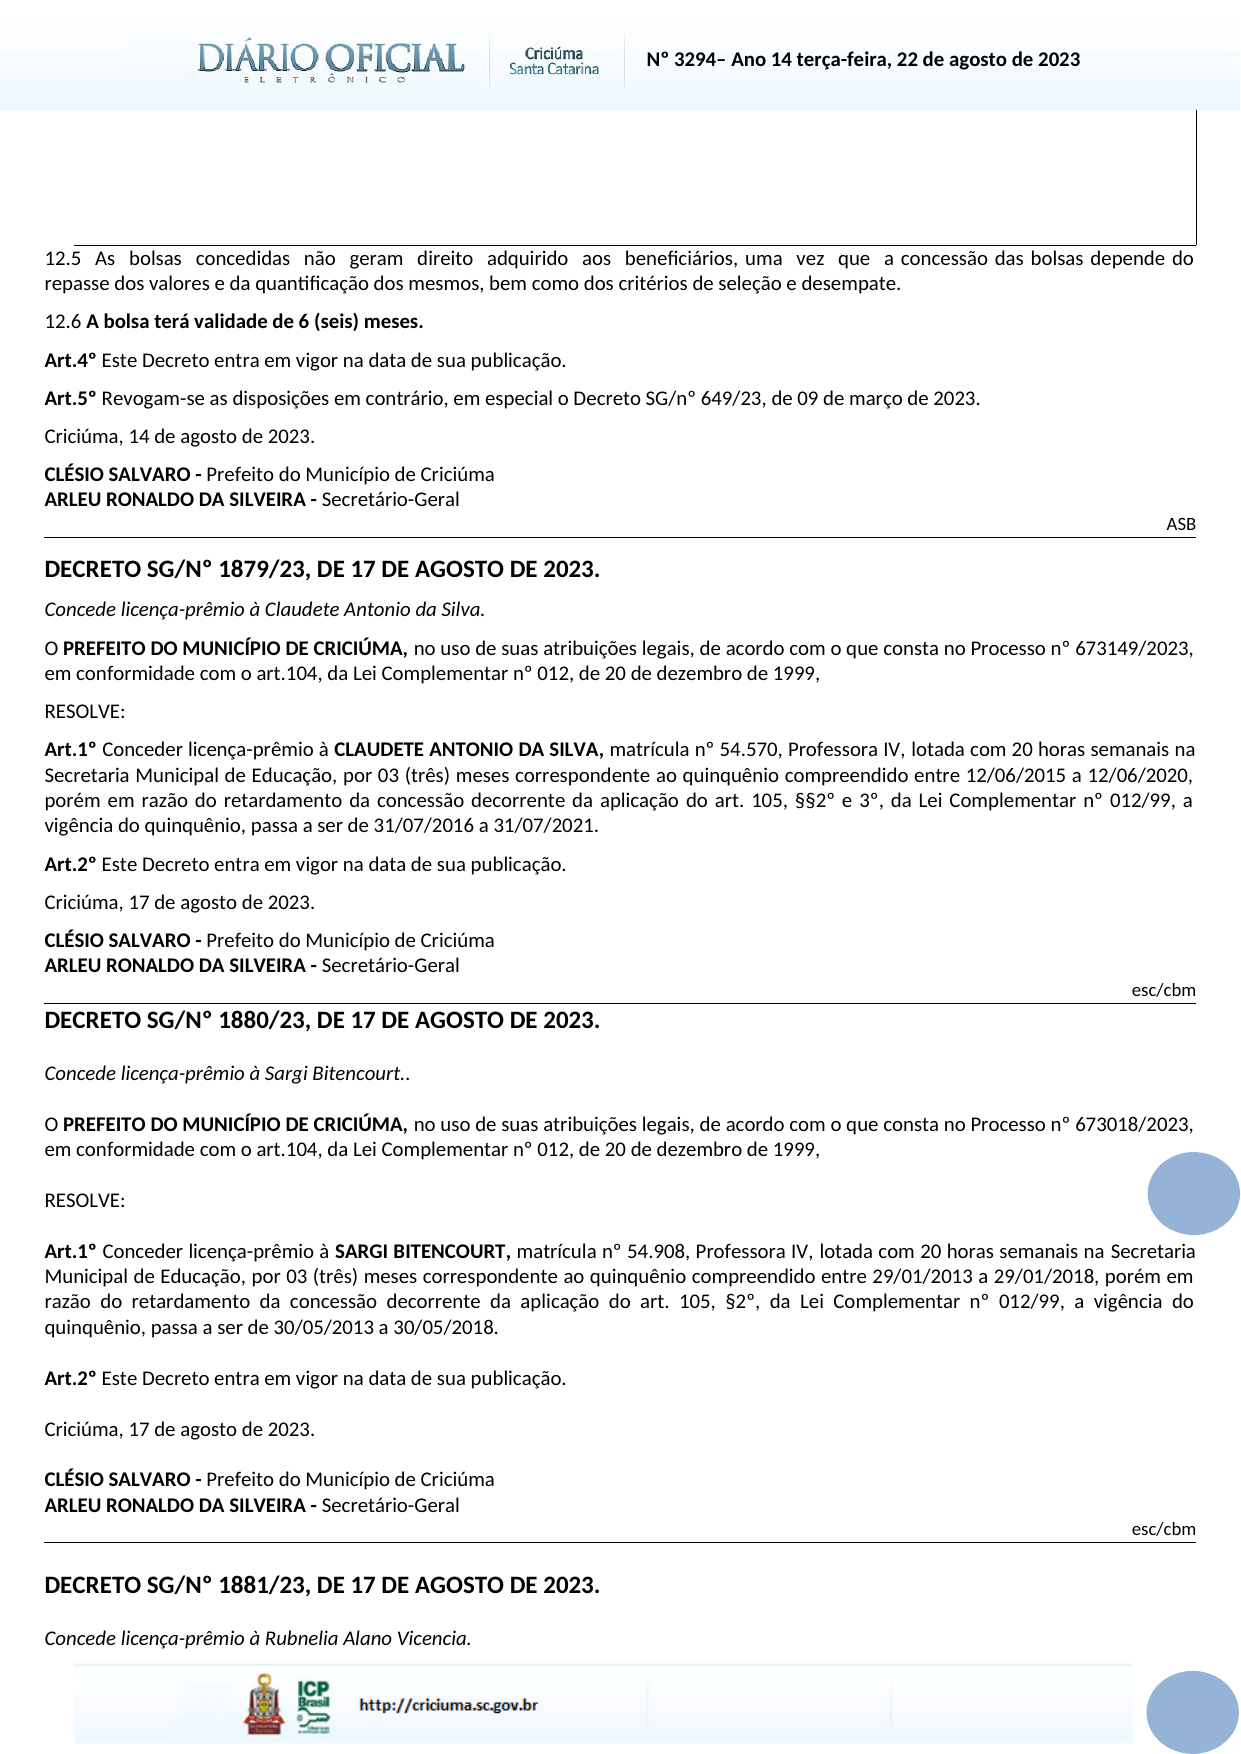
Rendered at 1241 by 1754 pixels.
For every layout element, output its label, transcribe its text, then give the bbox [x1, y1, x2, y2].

text DECRETO SG/Nº 1879/23, DE 17 DE AGOSTO DE 2023. [44, 553, 1196, 584]
text RESOLVE: [44, 698, 1196, 724]
text Art.2º Este Decreto entra em vigor na data de sua publicação. [44, 851, 1196, 876]
text DECRETO SG/Nº 1881/23, DE 17 DE AGOSTO DE 2023. [44, 1569, 1196, 1599]
text Concede licença-prêmio à Sargi Bitencourt.. [44, 1060, 1196, 1085]
text Concede licença-prêmio à Rubnelia Alano Vicencia. [44, 1625, 1196, 1650]
text 12.6 A bolsa terá validade de 6 (seis) meses. [44, 309, 1196, 334]
text CLÉSIO SALVARO - Prefeito do Município de Criciúma [44, 1467, 1240, 1492]
text ARLEU RONALDO DA SILVEIRA - Secretário-Geral [44, 487, 1196, 512]
text esc/cbm [44, 978, 1196, 1003]
text Criciúma, 14 de agosto de 2023. [44, 423, 1196, 448]
text esc/cbm [44, 1517, 1196, 1542]
text CLÉSIO SALVARO - Prefeito do Município de Criciúma [44, 461, 1196, 487]
text CLÉSIO SALVARO - Prefeito do Município de Criciúma [44, 927, 1240, 952]
text Art.4º Este Decreto entra em vigor na data de sua publicação. [44, 347, 1196, 372]
text Art.2º Este Decreto entra em vigor na data de sua publicação. [44, 1365, 1196, 1390]
text ASB [44, 512, 1196, 537]
text ARLEU RONALDO DA SILVEIRA - Secretário-Geral [44, 1492, 1240, 1517]
text Criciúma, 17 de agosto de 2023. [44, 889, 1196, 914]
text Art.1º Conceder licença-prêmio à CLAUDETE ANTONIO DA SILVA, matrícula nº 54.570, Professora IV, lotada com 20 horas semanais na Secretaria Municipal de Educação, por 03 (três) meses correspondente ao quinquênio compreendido entre 12/06/2015 a 12/06/2020, porém em razão do retardamento da concessão decorrente da aplicação do art. 105, §§2º e 3º, da Lei Complementar nº 012/99, a vigência do quinquênio, passa a ser de 31/07/2016 a 31/07/2021. [44, 736, 1196, 838]
text O PREFEITO DO MUNICÍPIO DE CRICIÚMA, no uso de suas atribuições legais, de acordo com o que consta no Processo nº 673018/2023, em conformidade com o art.104, da Lei Complementar nº 012, de 20 de dezembro de 1999, [44, 1111, 1196, 1162]
text Criciúma, 17 de agosto de 2023. [44, 1416, 1196, 1441]
text 12.5 As bolsas concedidas não geram direito adquirido aos beneficiários, uma vez que a concessão das bolsas depende do repasse dos valores e da quantificação dos mesmos, bem como dos critérios de seleção e desempate. [44, 245, 1196, 296]
text RESOLVE: [44, 1187, 1152, 1212]
text O PREFEITO DO MUNICÍPIO DE CRICIÚMA, no uso de suas atribuições legais, de acordo com o que consta no Processo nº 673149/2023, em conformidade com o art.104, da Lei Complementar nº 012, de 20 de dezembro de 1999, [44, 635, 1196, 686]
text DECRETO SG/Nº 1880/23, DE 17 DE AGOSTO DE 2023. [44, 1004, 1196, 1034]
text Art.1º Conceder licença-prêmio à SARGI BITENCOURT, matrícula nº 54.908, Professora IV, lotada com 20 horas semanais na Secretaria Municipal de Educação, por 03 (três) meses correspondente ao quinquênio compreendido entre 29/01/2013 a 29/01/2018, porém em razão do retardamento da concessão decorrente da aplicação do art. 105, §2º, da Lei Complementar nº 012/99, a vigência do quinquênio, passa a ser de 30/05/2013 a 30/05/2018. [44, 1238, 1196, 1339]
text Concede licença-prêmio à Claudete Antonio da Silva. [44, 597, 1196, 622]
text Art.5º Revogam-se as disposições em contrário, em especial o Decreto SG/nº 649/23, de 09 de março de 2023. [44, 385, 1196, 410]
text ARLEU RONALDO DA SILVEIRA - Secretário-Geral [44, 952, 1240, 978]
